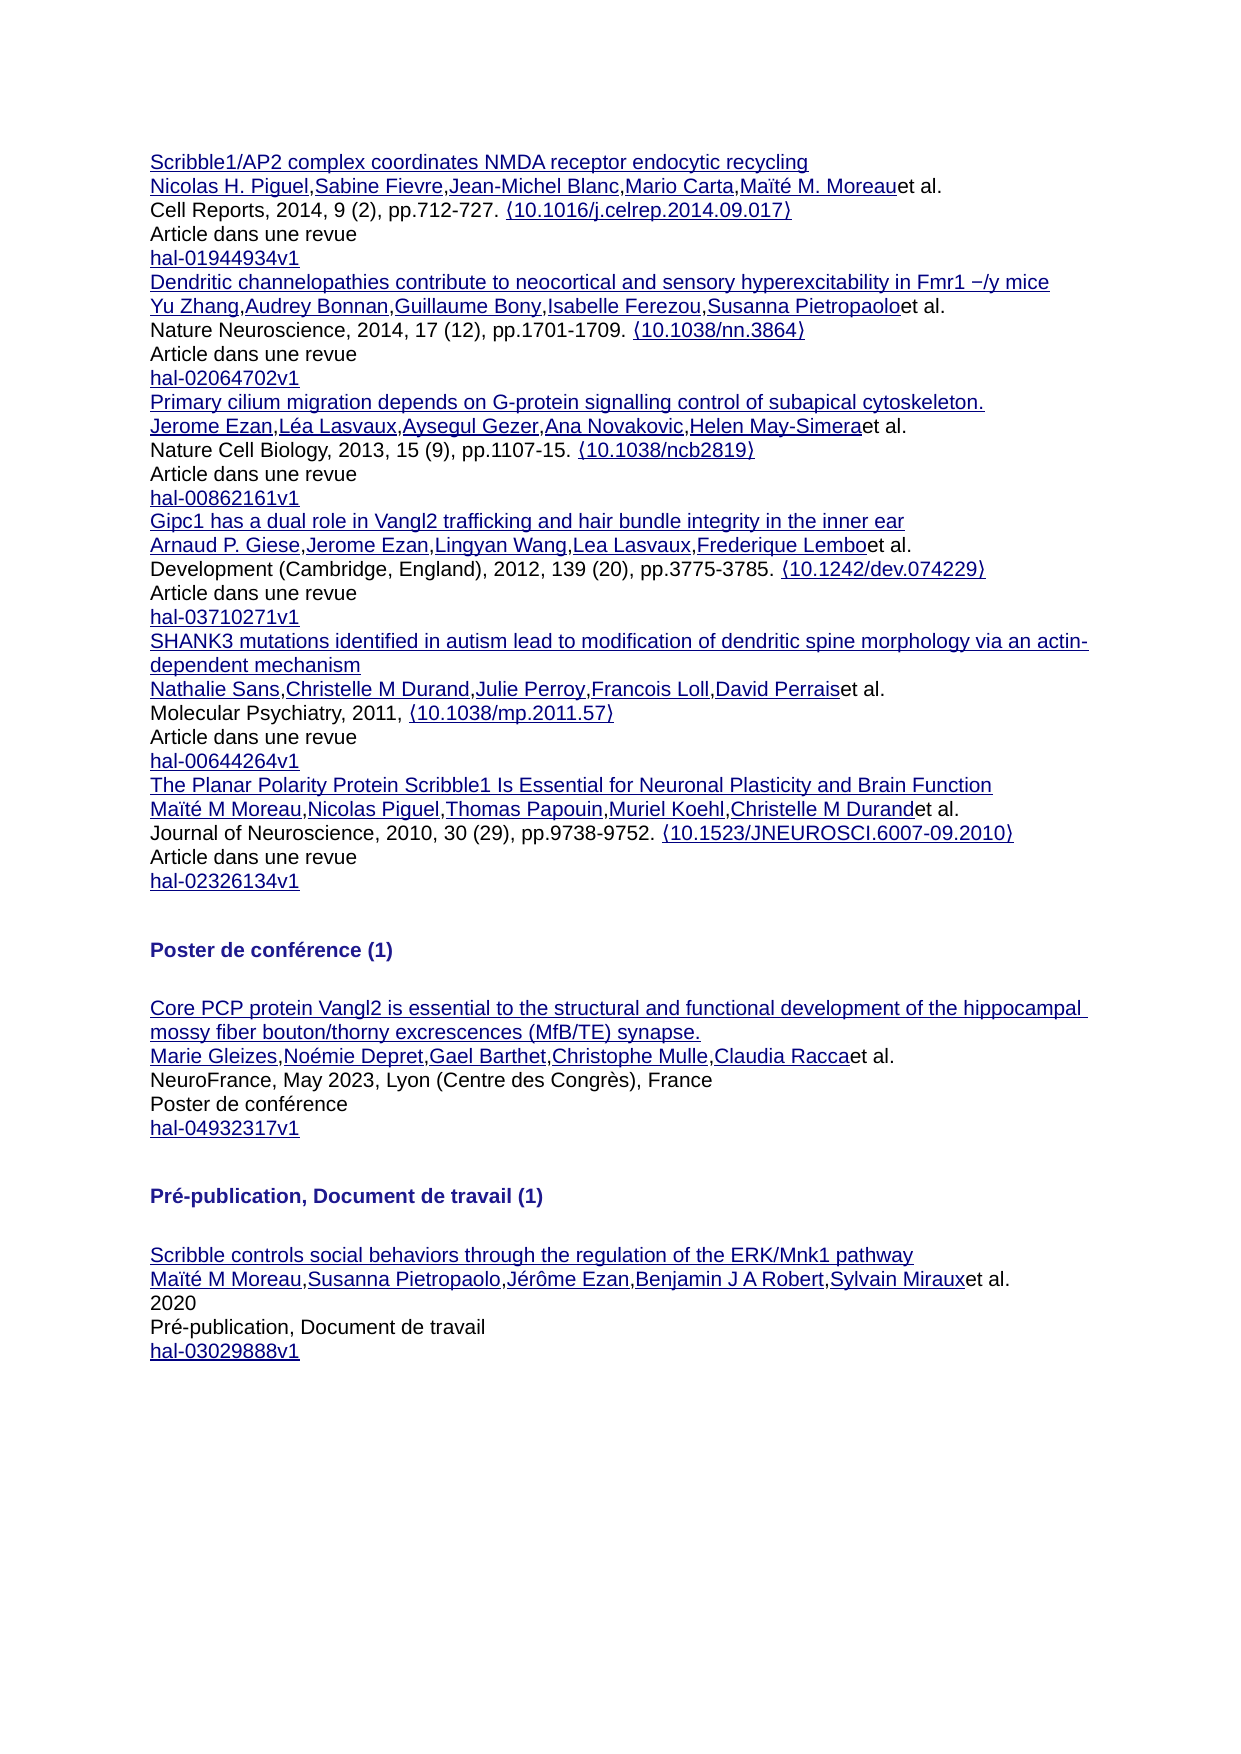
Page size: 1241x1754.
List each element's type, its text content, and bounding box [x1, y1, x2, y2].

table_cell Dendritic channelopathies contribute to neocortical and sensory hyperexcitability in Fmr1 −/y mice Yu Zhang,Audrey Bonnan,Guillaume Bony,Isabelle Ferezou,Susanna Pietropaoloet al. Nature Neuroscience, 2014, 17 (12), pp.1701-1709. ⟨10.1038/nn.3864⟩ Article dans une revue hal-02064702v1 [150, 270, 1090, 389]
table_cell The Planar Polarity Protein Scribble1 Is Essential for Neuronal Plasticity and Brain Function Maïté M Moreau,Nicolas Piguel,Thomas Papouin,Muriel Koehl,Christelle M Durandet al. Journal of Neuroscience, 2010, 30 (29), pp.9738-9752. ⟨10.1523/JNEUROSCI.6007-09.2010⟩ Article dans une revue hal-02326134v1 [150, 773, 1090, 893]
table_cell SHANK3 mutations identified in autism lead to modification of dendritic spine morphology via an actin-dependent mechanism Nathalie Sans,Christelle M Durand,Julie Perroy,Francois Loll,David Perraiset al. Molecular Psychiatry, 2011, ⟨10.1038/mp.2011.57⟩ Article dans une revue hal-00644264v1 [150, 629, 1090, 773]
table_header Core PCP protein Vangl2 is essential to the structural and functional development of the hippocampal mossy fiber bouton/thorny excrescences (MfB/TE) synapse. Marie Gleizes,Noémie Depret,Gael Barthet,Christophe Mulle,Claudia Raccaet al. NeuroFrance, May 2023, Lyon (Centre des Congrès), France Poster de conférence hal-04932317v1 [150, 996, 1090, 1139]
table_header Scribble controls social behaviors through the regulation of the ERK/Mnk1 pathway Maïté M Moreau,Susanna Pietropaolo,Jérôme Ezan,Benjamin J A Robert,Sylvain Mirauxet al. 2020 Pré-publication, Document de travail hal-03029888v1 [150, 1243, 1090, 1362]
subtitle Poster de conférence (1) [150, 937, 1090, 961]
subtitle Pré-publication, Document de travail (1) [150, 1184, 1090, 1208]
table_cell Scribble1/AP2 complex coordinates NMDA receptor endocytic recycling Nicolas H. Piguel,Sabine Fievre,Jean-Michel Blanc,Mario Carta,Maïté M. Moreauet al. Cell Reports, 2014, 9 (2), pp.712-727. ⟨10.1016/j.celrep.2014.09.017⟩ Article dans une revue hal-01944934v1 [150, 150, 1090, 270]
table_cell Gipc1 has a dual role in Vangl2 trafficking and hair bundle integrity in the inner ear Arnaud P. Giese,Jerome Ezan,Lingyan Wang,Lea Lasvaux,Frederique Lemboet al. Development (Cambridge, England), 2012, 139 (20), pp.3775-3785. ⟨10.1242/dev.074229⟩ Article dans une revue hal-03710271v1 [150, 509, 1090, 629]
table_cell Primary cilium migration depends on G-protein signalling control of subapical cytoskeleton. Jerome Ezan,Léa Lasvaux,Aysegul Gezer,Ana Novakovic,Helen May-Simeraet al. Nature Cell Biology, 2013, 15 (9), pp.1107-15. ⟨10.1038/ncb2819⟩ Article dans une revue hal-00862161v1 [150, 390, 1090, 509]
